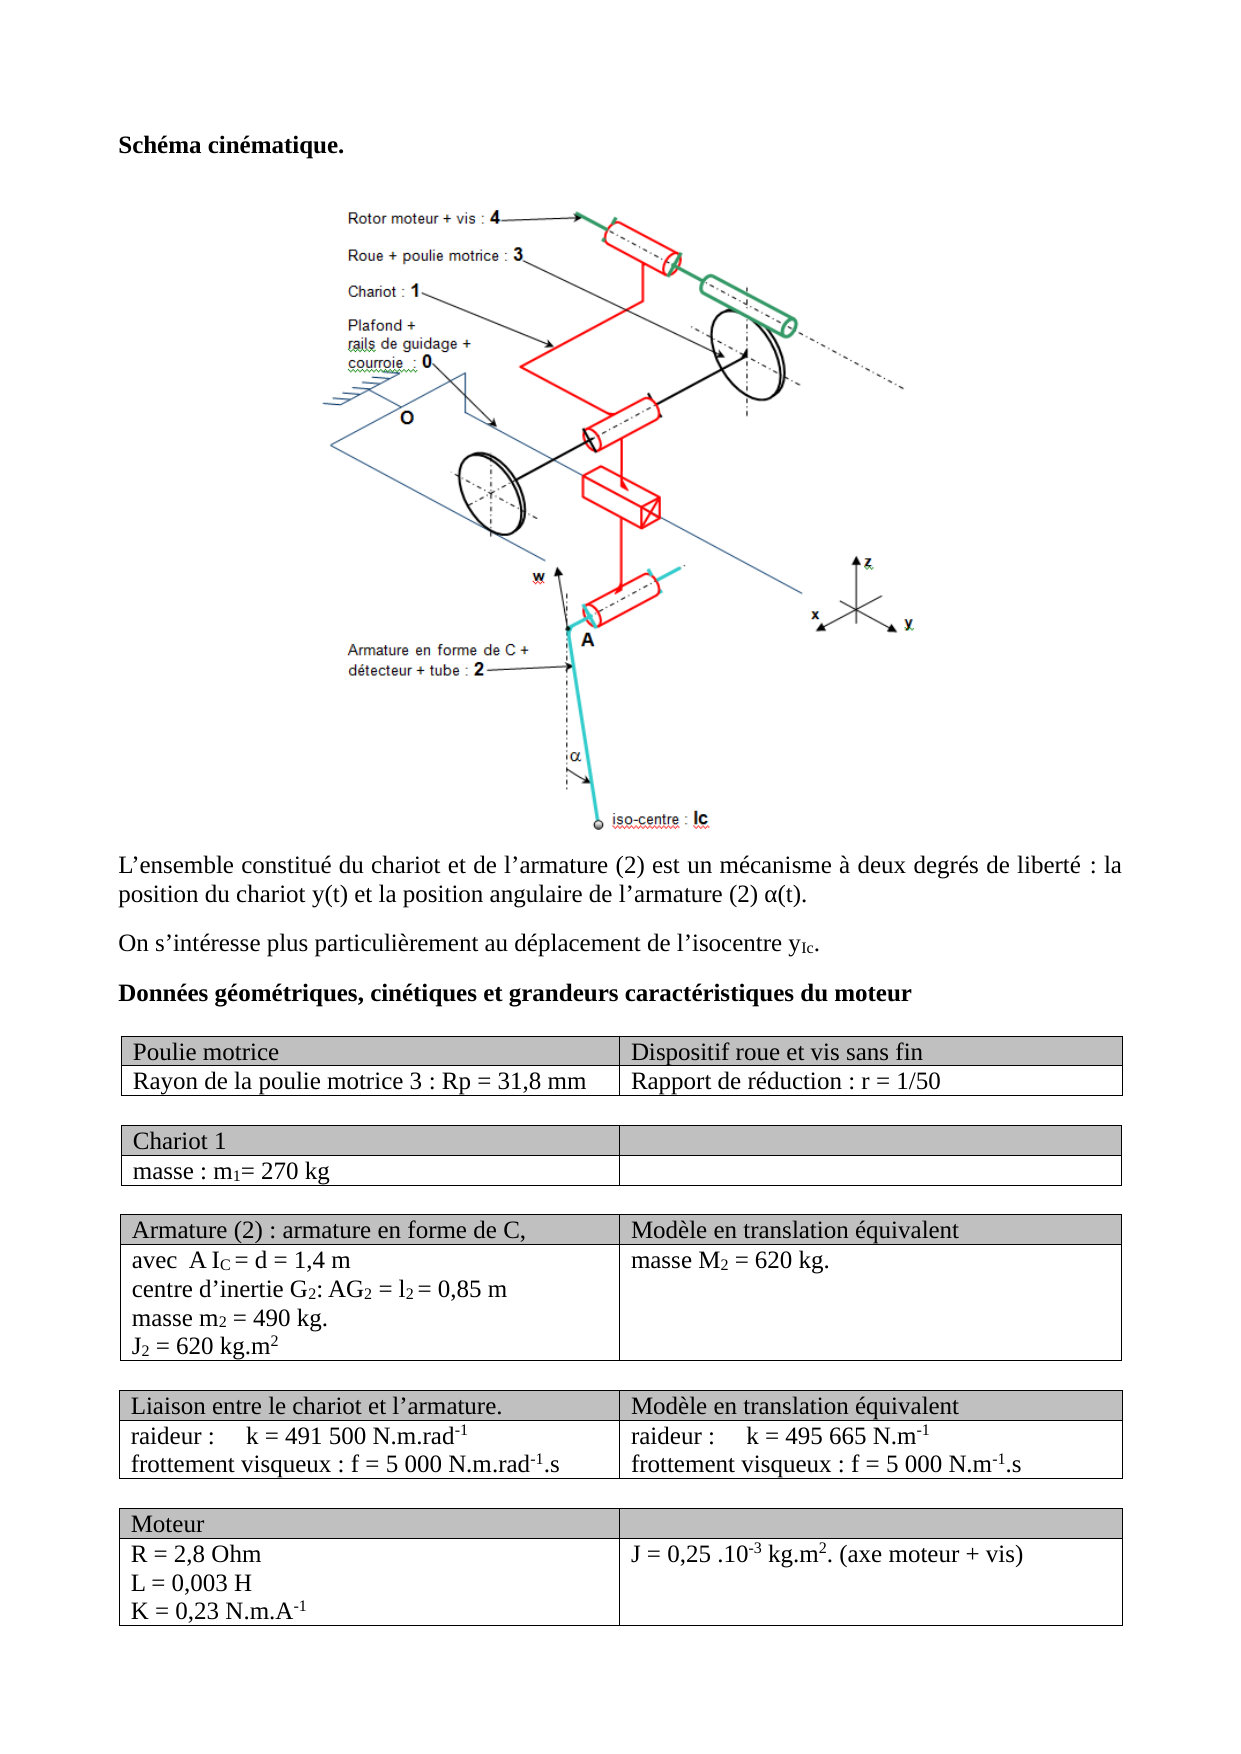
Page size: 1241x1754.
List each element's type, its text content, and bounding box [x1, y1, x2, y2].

table_cell [620, 1156, 1121, 1184]
table_header Dispositif roue et vis sans fin [620, 1037, 1122, 1065]
table_header Modèle en translation équivalent [620, 1215, 1121, 1244]
table_cell raideur : k = 491 500 N.m.rad-1 frottement visqueux : f = 5 000 N.m.rad-1.s [120, 1421, 619, 1478]
table_cell J = 0,25 .10-3 kg.m2. (axe moteur + vis) [620, 1539, 1122, 1625]
table_header Chariot 1 [122, 1126, 619, 1155]
table_header Liaison entre le chariot et l’armature. [120, 1391, 619, 1420]
table_header Modèle en translation équivalent [620, 1391, 1122, 1420]
text Schéma cinématique. [118, 131, 1122, 159]
table_cell masse M2 = 620 kg. [620, 1245, 1121, 1360]
table_cell Rapport de réduction : r = 1/50 [620, 1066, 1122, 1095]
text Données géométriques, cinétiques et grandeurs caractéristiques du moteur [118, 978, 1122, 1007]
picture [318, 192, 922, 830]
table_header Moteur [120, 1509, 619, 1538]
table_cell raideur : k = 495 665 N.m-1 frottement visqueux : f = 5 000 N.m-1.s [620, 1421, 1122, 1478]
table_header Armature (2) : armature en forme de C, [121, 1215, 619, 1244]
table_header [620, 1509, 1122, 1538]
table_header [620, 1126, 1121, 1155]
table_cell avec A IC = d = 1,4 m centre d’inertie G2: AG2 = l2 = 0,85 m masse m2 = 490 kg. J2 = 620 kg.m2 [121, 1245, 619, 1360]
text L’ensemble constitué du chariot et de l’armature (2) est un mécanisme à deux degrés de liberté : la position du chariot y(t) et la position angulaire de l’armature (2) α(t). [118, 850, 1122, 908]
table_cell Rayon de la poulie motrice 3 : Rp = 31,8 mm [122, 1066, 619, 1095]
table_cell masse : m1= 270 kg [122, 1156, 619, 1184]
table_header Poulie motrice [122, 1037, 619, 1065]
text On s’intéresse plus particulièrement au déplacement de l’isocentre yIc. [118, 928, 1122, 957]
table_cell R = 2,8 Ohm L = 0,003 H K = 0,23 N.m.A-1 [120, 1539, 619, 1625]
